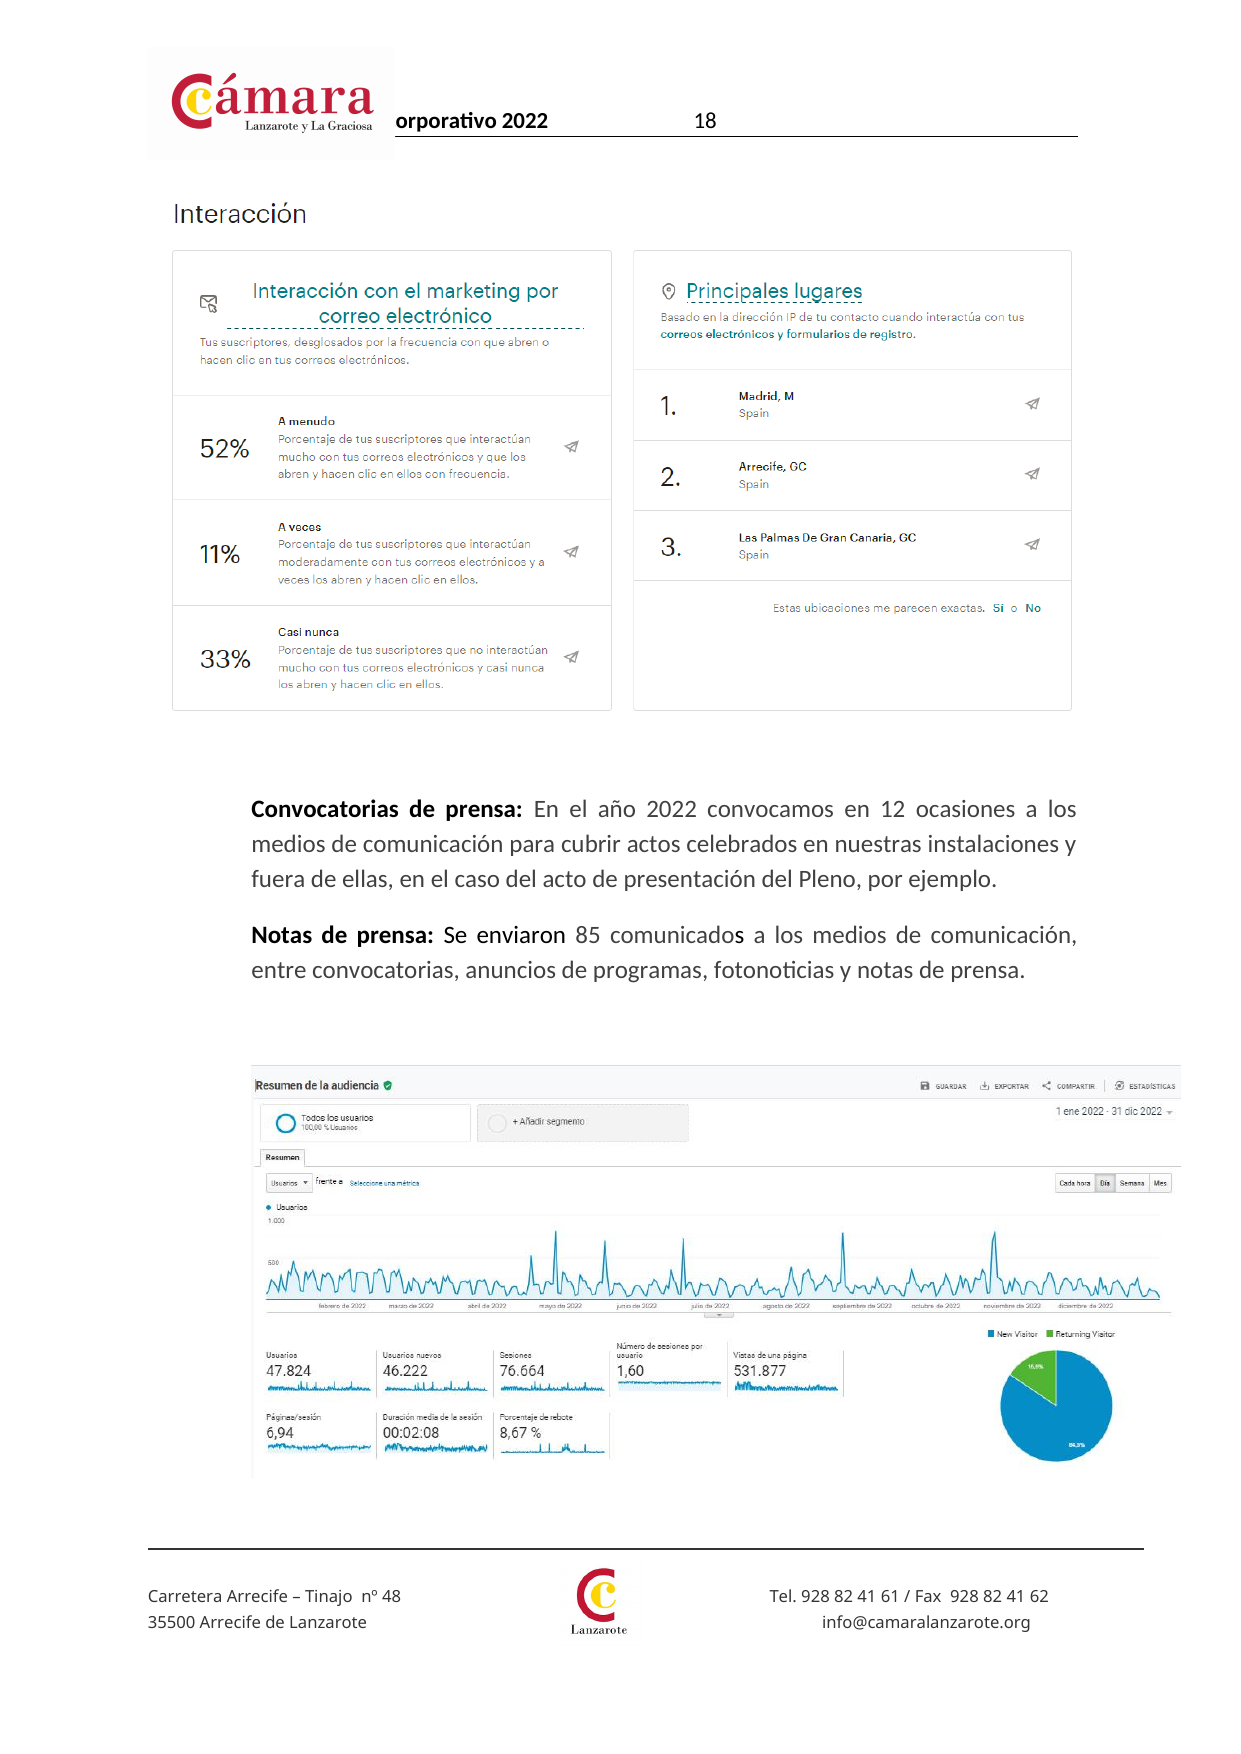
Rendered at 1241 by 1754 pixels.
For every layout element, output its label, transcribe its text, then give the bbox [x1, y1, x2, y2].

list Convocatorias de prensa: En el año 2022 convocamos en 12 ocasiones a los medios de comunicación para cubrir actos celebrados en nuestras instalaciones y fuera de ellas, en el caso del acto de presentación del Pleno, por ejemplo. [251, 794, 1078, 894]
list Notas de prensa: Se enviaron 85 comunicados a los medios de comunicación, entre convocatorias, anuncios de programas, fotonoticias y notas de prensa. [251, 919, 1078, 985]
